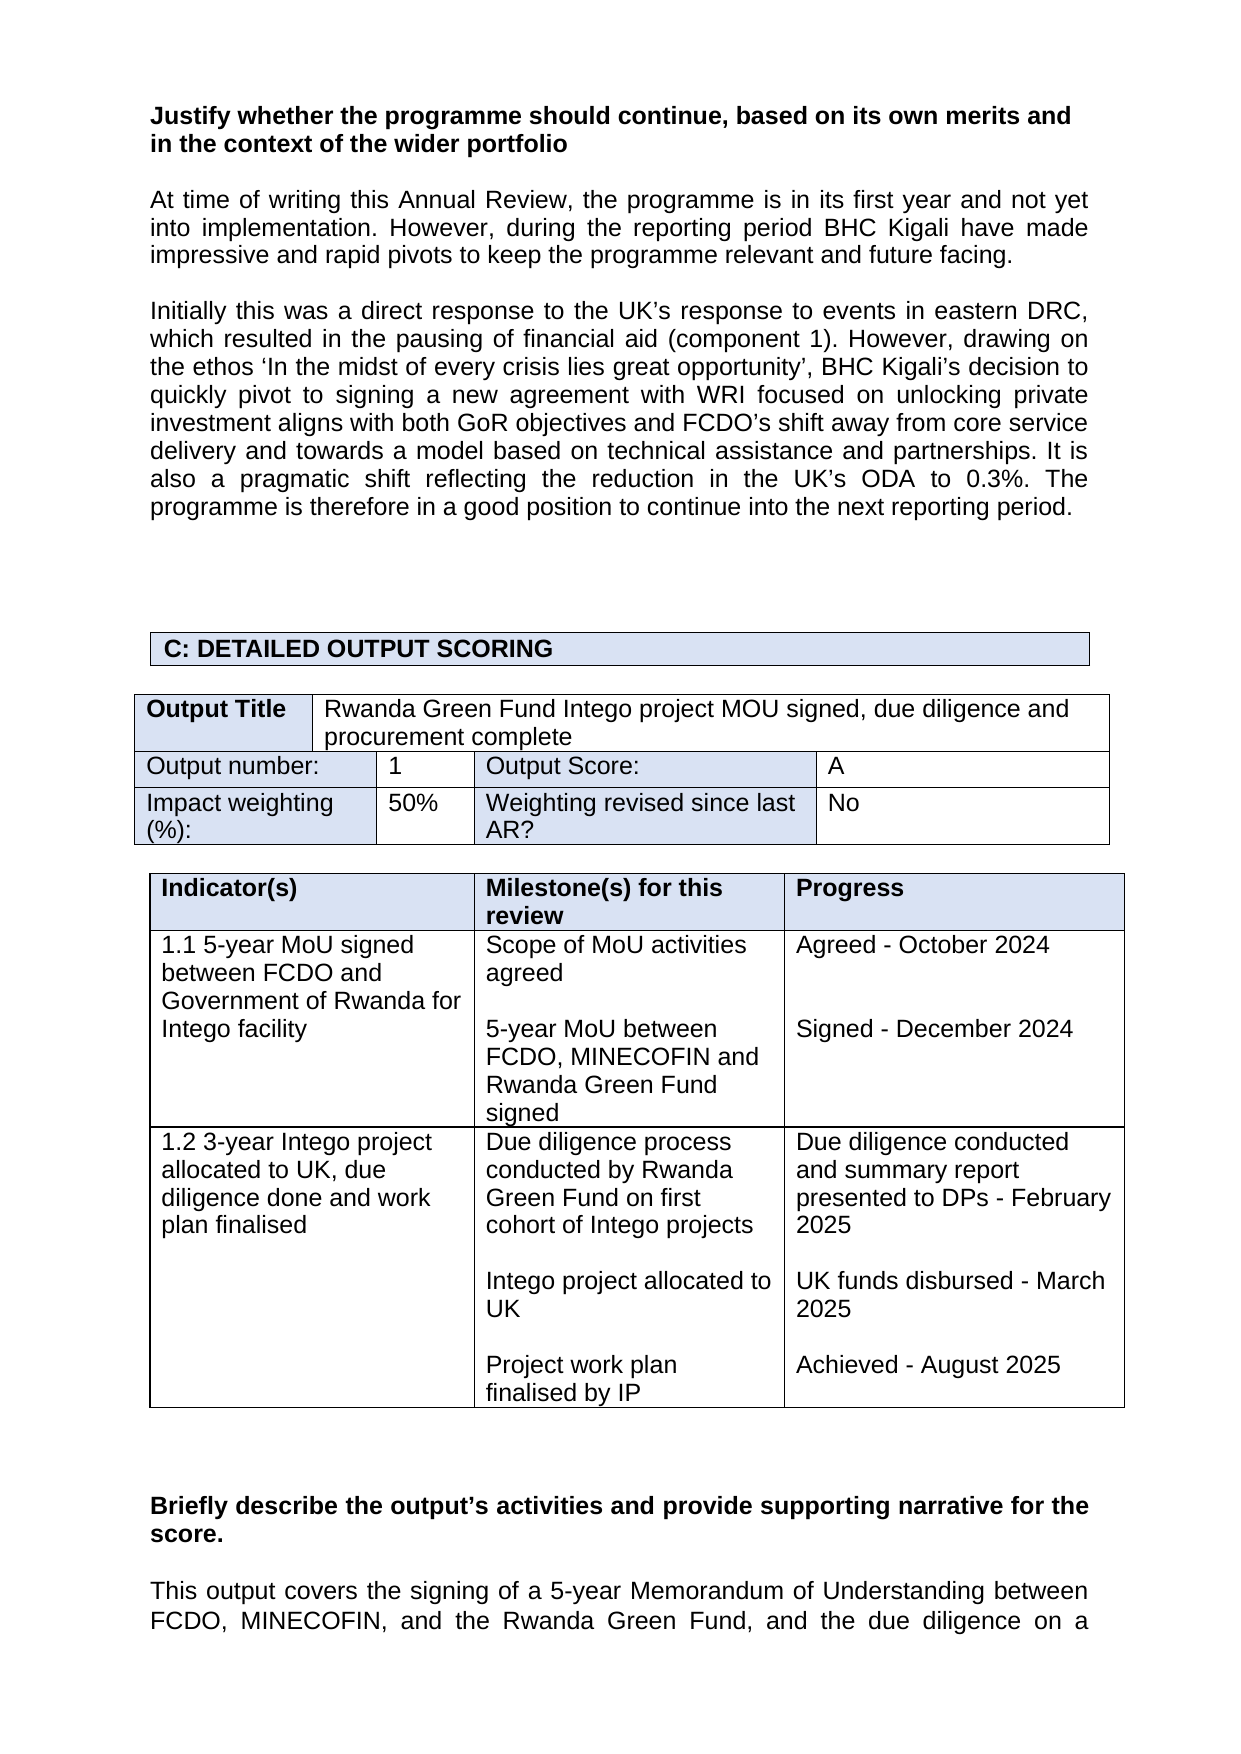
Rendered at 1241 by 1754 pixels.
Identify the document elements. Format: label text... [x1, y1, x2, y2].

table_header Milestone(s) for this review [475, 874, 784, 930]
table_header Progress [785, 874, 1124, 930]
text Briefly describe the output’s activities and provide supporting narrative for the score. [150, 1491, 1090, 1547]
table_header Rwanda Green Fund Intego project MOU signed, due diligence and procurement complete [313, 695, 1109, 751]
table_cell 1.2 3-year Intego project allocated to UK, due diligence done and work plan finalised [151, 1128, 474, 1407]
table_cell Agreed - October 2024 Signed - December 2024 [785, 931, 1124, 1126]
table_cell Due diligence process conducted by Rwanda Green Fund on first cohort of Intego projects Intego project allocated to UK Project work plan finalised by IP [475, 1128, 784, 1407]
text Initially this was a direct response to the UK’s response to events in eastern DRC, which resulted in the pausing of financial aid (component 1). However, drawing on the ethos ‘In the midst of every crisis lies great opportunity’, BHC Kigali’s decision to quickly pivot to signing a new agreement with WRI focused on unlocking private investment aligns with both GoR objectives and FCDO’s shift away from core service delivery and towards a model based on technical assistance and partnerships. It is also a pragmatic shift reflecting the reduction in the UK’s ODA to 0.3%. The programme is therefore in a good position to continue into the next reporting period. [150, 297, 1090, 521]
table_cell Weighting revised since last AR? [475, 788, 816, 844]
table_cell 1.1 5-year MoU signed between FCDO and Government of Rwanda for Intego facility [151, 931, 474, 1126]
table_cell Impact weighting (%): [135, 788, 376, 844]
text At time of writing this Annual Review, the programme is in its first year and not yet into implementation. However, during the reporting period BHC Kigali have made impressive and rapid pivots to keep the programme relevant and future facing. [150, 186, 1090, 269]
table_cell Scope of MoU activities agreed 5-year MoU between FCDO, MINECOFIN and Rwanda Green Fund signed [475, 931, 784, 1126]
subtitle C: DETAILED OUTPUT SCORING [151, 633, 1089, 665]
text This output covers the signing of a 5-year Memorandum of Understanding between FCDO, MINECOFIN, and the Rwanda Green Fund, and the due diligence on a [150, 1577, 1090, 1635]
table_header Output Title [135, 695, 312, 751]
table_cell Output Score: [475, 752, 816, 787]
table_cell 1 [377, 752, 474, 787]
table_cell A [817, 752, 1109, 787]
table_header Indicator(s) [151, 874, 474, 930]
table_cell No [817, 788, 1109, 844]
table_cell 50% [377, 788, 474, 844]
text Justify whether the programme should continue, based on its own merits and in the context of the wider portfolio [150, 102, 1090, 158]
table_cell Due diligence conducted and summary report presented to DPs - February 2025 UK funds disbursed - March 2025 Achieved - August 2025 [785, 1128, 1124, 1407]
table_cell Output number: [135, 752, 376, 787]
